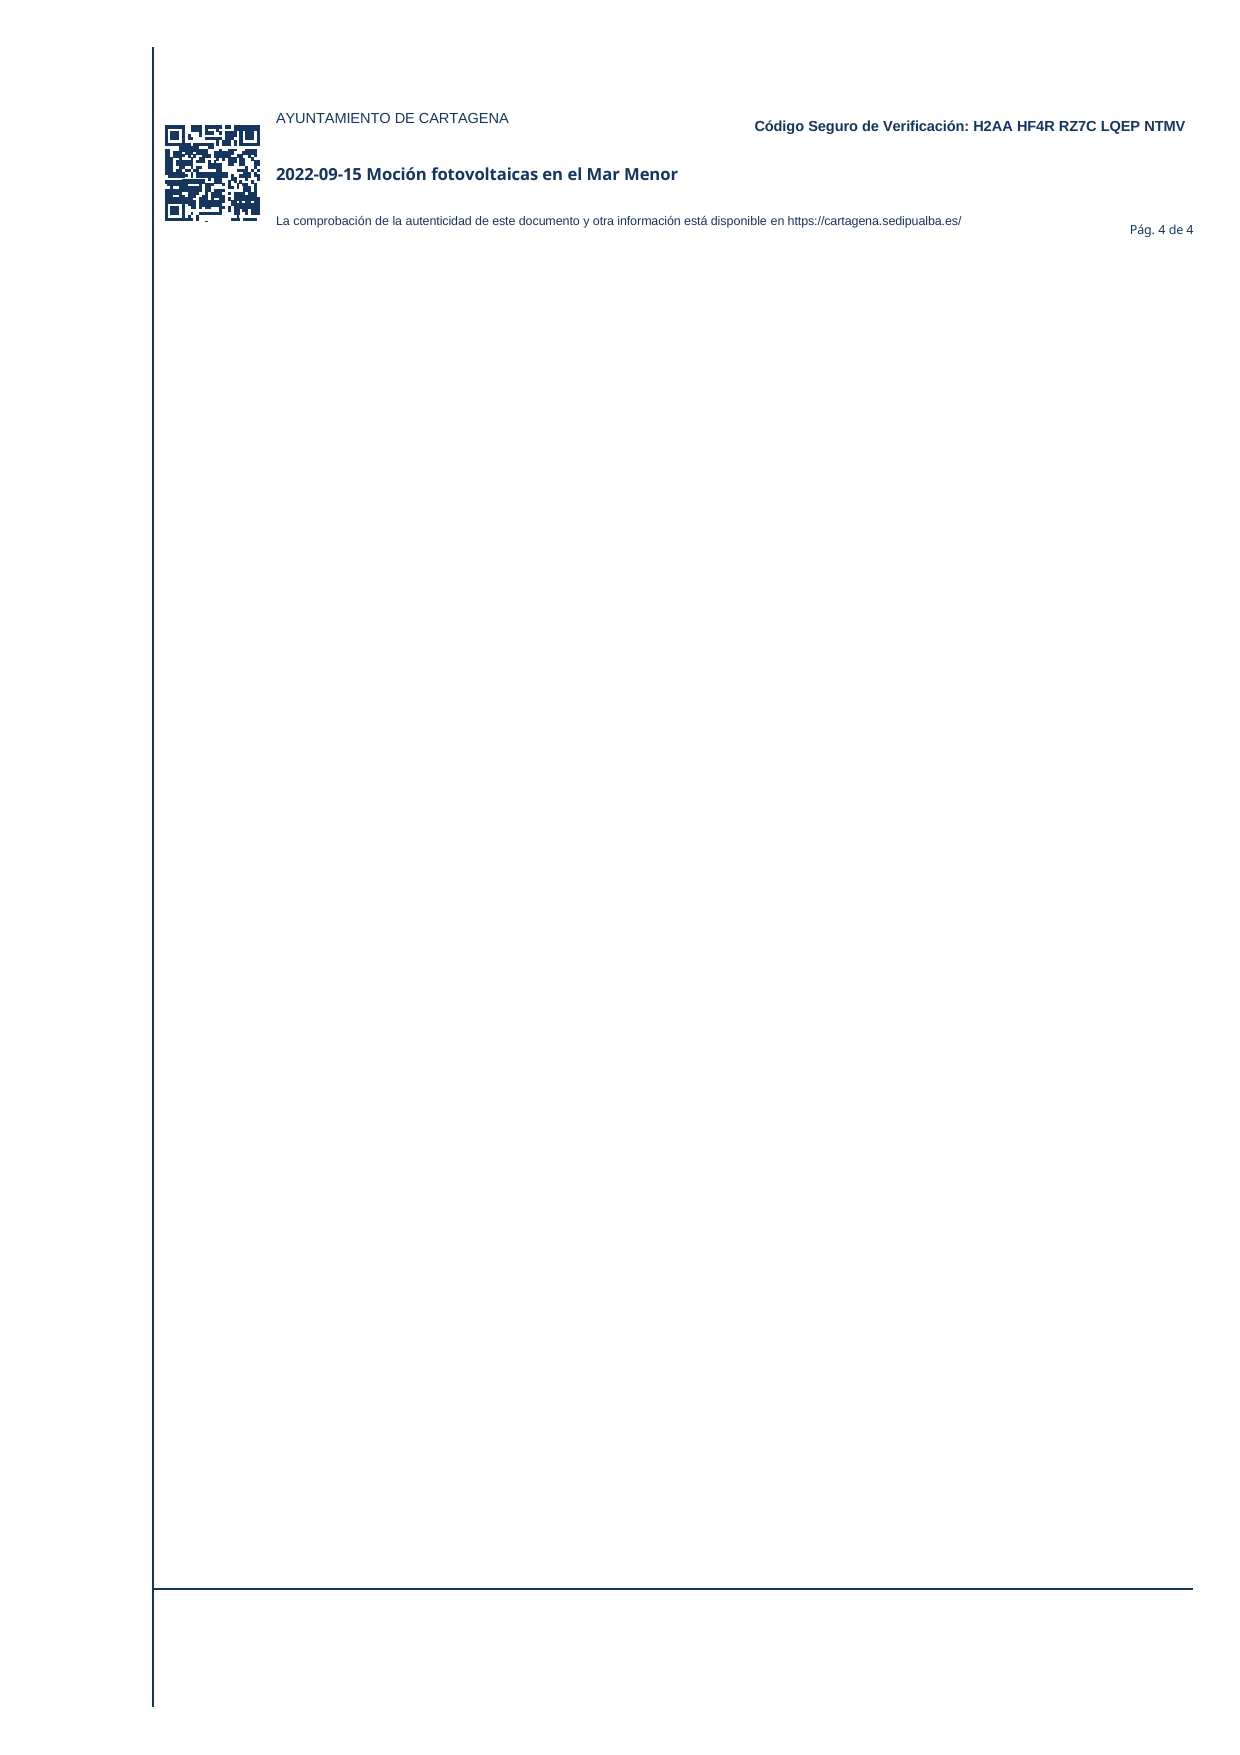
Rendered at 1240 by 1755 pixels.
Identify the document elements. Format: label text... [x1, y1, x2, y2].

text AYUNTAMIENTO DE CARTAGENA [276, 109, 511, 126]
text Pág. 4 de 4 [1129, 221, 1239, 238]
text 2022-09-15 Moción fotovoltaicas en el Mar Menor [276, 162, 1239, 185]
text La comprobación de la autenticidad de este documento y otra información está disponible en https://cartagena.sedipualba.es/ [276, 213, 970, 228]
text Código Seguro de Verificación: H2AA HF4R RZ7C LQEP NTMV [754, 118, 1239, 134]
